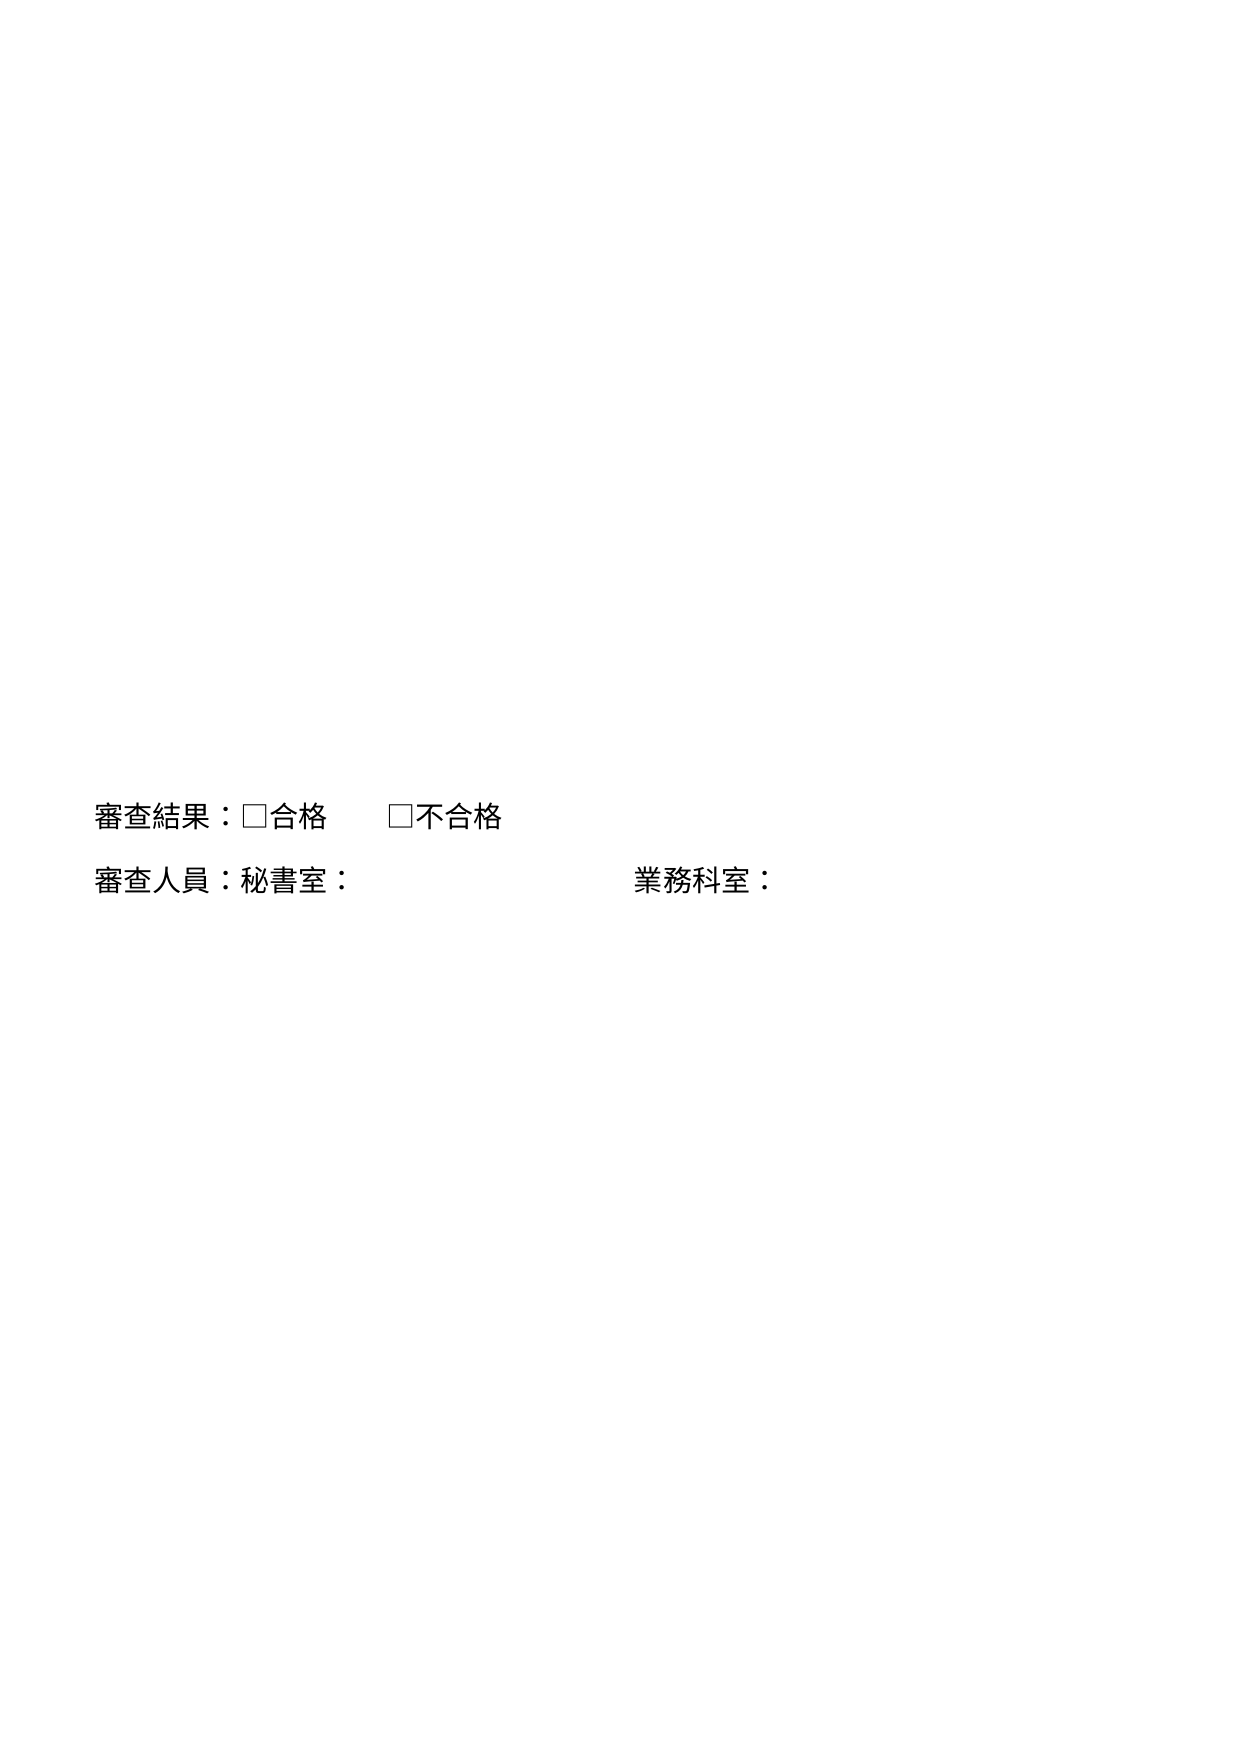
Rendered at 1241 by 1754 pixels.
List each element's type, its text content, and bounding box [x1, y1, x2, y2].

text 審查人員：秘書室： 業務科室： [59, 835, 1181, 898]
text 審查結果：□合格 □不合格 [59, 773, 1181, 835]
